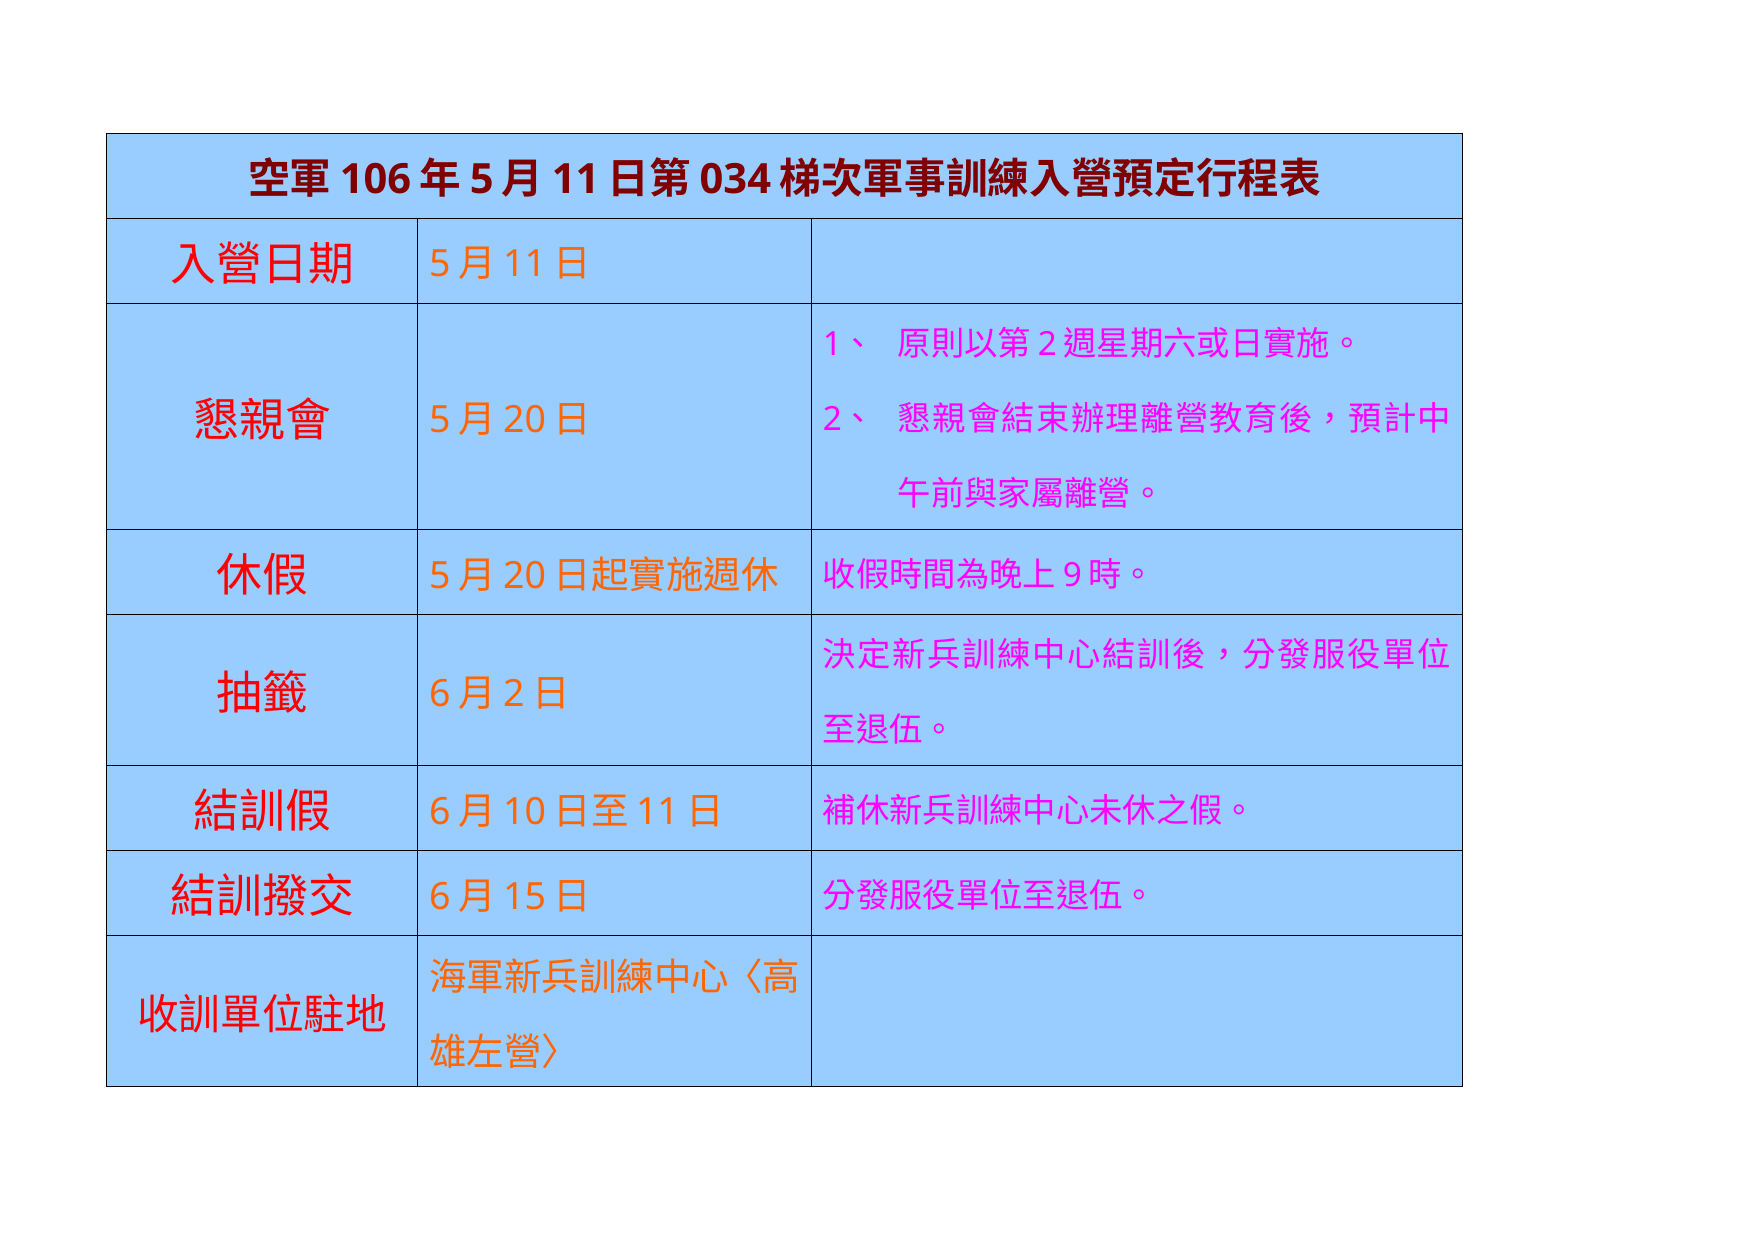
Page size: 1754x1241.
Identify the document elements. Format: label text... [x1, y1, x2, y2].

table_cell 海軍新兵訓練中心 〈高雄左營〉 [418, 936, 811, 1086]
table_cell 6月15日 [418, 851, 811, 935]
table_cell 6月2日 [418, 615, 811, 765]
table_cell 結訓假 [107, 766, 417, 850]
table_cell 結訓撥交 [107, 851, 417, 935]
table_cell 5月11日 [418, 219, 811, 303]
table_cell 入營日期 [107, 219, 417, 303]
table_cell [812, 936, 1462, 1086]
table_cell 5月20日 [418, 304, 811, 529]
table_cell [812, 219, 1462, 303]
table_cell 6月10日至11日 [418, 766, 811, 850]
table_cell 原則以第2週星期六或日實施。 懇親會結束辦理離營教育後，預計中午前與家屬離營。 [812, 304, 1462, 529]
table_cell 休假 [107, 530, 417, 614]
table_cell 懇親會 [107, 304, 417, 529]
table_cell 5月20日起實施週休 [418, 530, 811, 614]
table_cell 收訓單位駐地 [107, 936, 417, 1086]
table_cell 分發服役單位至退伍。 [812, 851, 1462, 935]
table_cell 決定新兵訓練中心結訓後，分發服役單位至退伍。 [812, 615, 1462, 765]
table_cell 抽籤 [107, 615, 417, 765]
table_header 空軍106年5月11日第034梯次軍事訓練入營預定行程表 [107, 134, 1462, 218]
table_cell 收假時間為晚上9時。 [812, 530, 1462, 614]
table_cell 補休新兵訓練中心未休之假。 [812, 766, 1462, 850]
